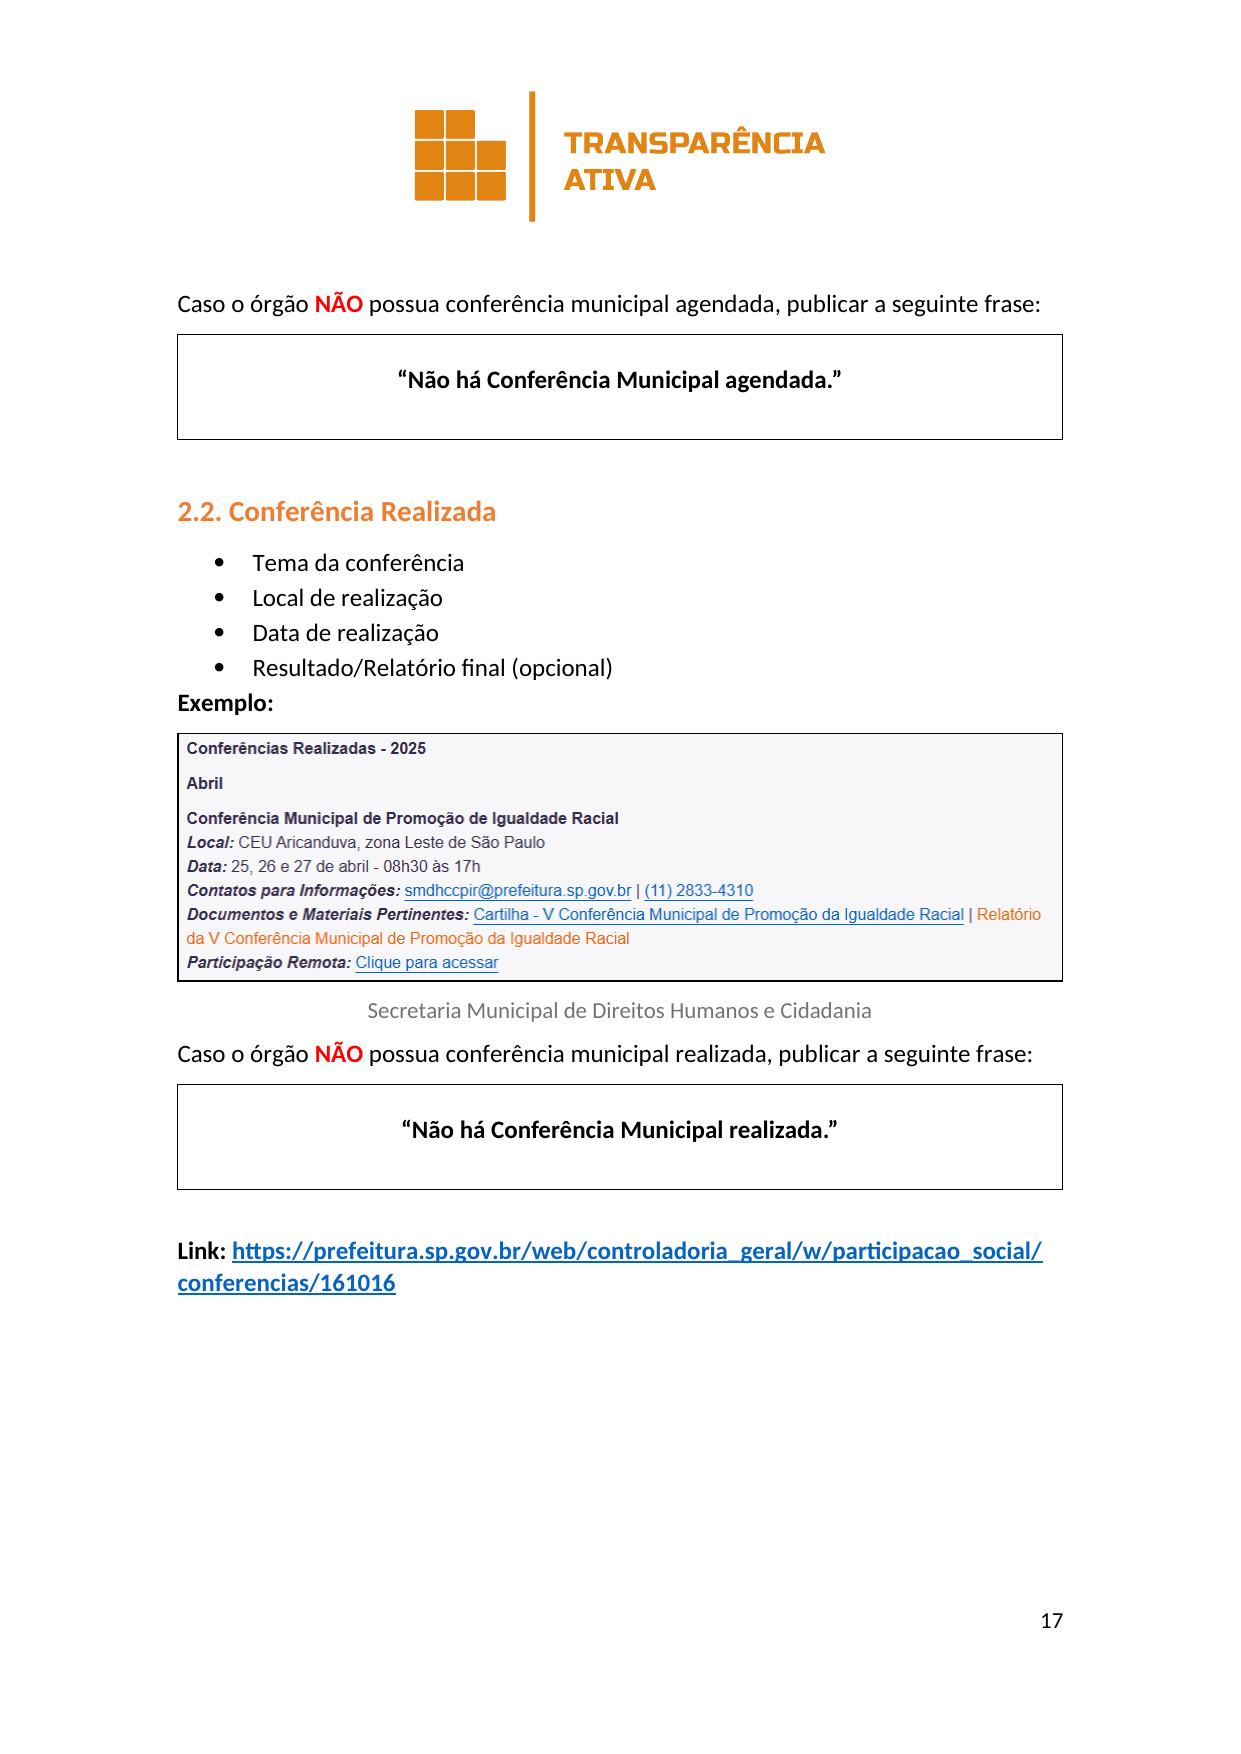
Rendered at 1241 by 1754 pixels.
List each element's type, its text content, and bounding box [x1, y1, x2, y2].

text 2.2. Conferência Realizada [177, 493, 1063, 529]
table_header “Não há Conferência Municipal agendada.” [178, 335, 1062, 439]
text Exemplo: [177, 687, 1063, 717]
text Caso o órgão NÃO possua conferência municipal agendada, publicar a seguinte frase: [177, 288, 1063, 318]
text Link: https://prefeitura.sp.gov.br/web/controladoria_geral/w/participacao_social/conferencias/161016 [177, 1235, 1063, 1298]
list Resultado/Relatório final (opcional) [215, 652, 1063, 682]
text Secretaria Municipal de Direitos Humanos e Cidadania [177, 996, 1063, 1024]
table_header “Não há Conferência Municipal realizada.” [178, 1085, 1062, 1189]
list Data de realização [215, 617, 1063, 647]
list Local de realização [215, 582, 1063, 612]
text Caso o órgão NÃO possua conferência municipal realizada, publicar a seguinte frase: [177, 1038, 1063, 1068]
list Tema da conferência [215, 547, 1063, 577]
